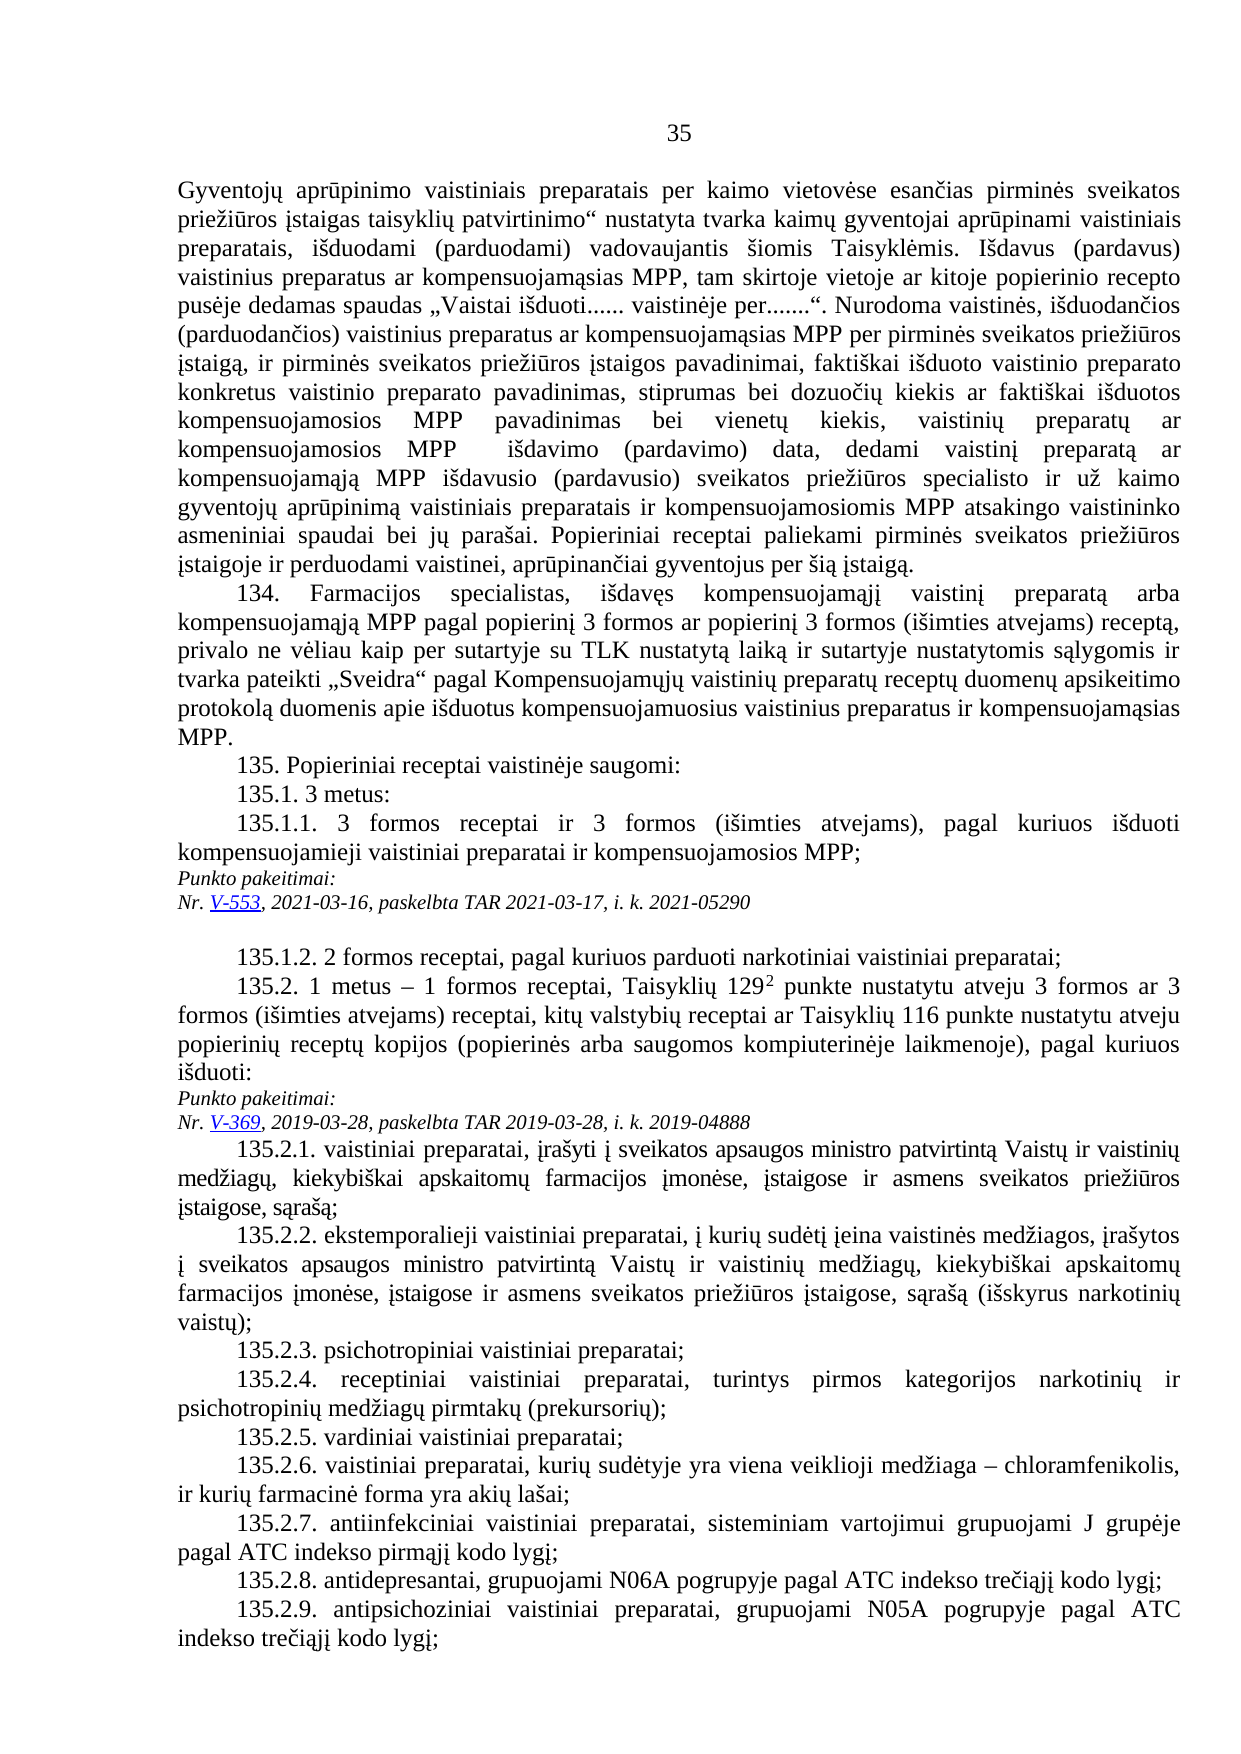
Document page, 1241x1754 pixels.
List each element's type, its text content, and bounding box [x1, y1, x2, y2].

text Nr. V-553, 2021-03-16, paskelbta TAR 2021-03-17, i. k. 2021-05290 [177, 890, 1181, 914]
text 135.2.7. antiinfekciniai vaistiniai preparatai, sisteminiam vartojimui grupuojami J grupėje pagal ATC indekso pirmąjį kodo lygį; [177, 1508, 1181, 1566]
text Punkto pakeitimai: [177, 1086, 1181, 1110]
text 135.2. 1 metus – 1 formos receptai, Taisyklių 1292 punkte nustatytu atveju 3 formos ar 3 formos (išimties atvejams) receptai, kitų valstybių receptai ar Taisyklių 116 punkte nustatytu atveju popierinių receptų kopijos (popierinės arba saugomos kompiuterinėje laikmenoje), pagal kuriuos išduoti: [177, 971, 1181, 1086]
text 135.2.5. vardiniai vaistiniai preparatai; [177, 1422, 1181, 1451]
text 135.2.6. vaistiniai preparatai, kurių sudėtyje yra viena veiklioji medžiaga – chloramfenikolis, ir kurių farmacinė forma yra akių lašai; [177, 1451, 1181, 1508]
text 135.2.2. ekstemporalieji vaistiniai preparatai, į kurių sudėtį įeina vaistinės medžiagos, įrašytos į sveikatos apsaugos ministro patvirtintą Vaistų ir vaistinių medžiagų, kiekybiškai apskaitomų farmacijos įmonėse, įstaigose ir asmens sveikatos priežiūros įstaigose, sąrašą (išskyrus narkotinių vaistų); [177, 1221, 1181, 1336]
text 135.2.8. antidepresantai, grupuojami N06A pogrupyje pagal ATC indekso trečiąjį kodo lygį; [177, 1566, 1181, 1594]
text 135.2.9. antipsichoziniai vaistiniai preparatai, grupuojami N05A pogrupyje pagal ATC indekso trečiąjį kodo lygį; [177, 1594, 1181, 1652]
text 135.2.1. vaistiniai preparatai, įrašyti į sveikatos apsaugos ministro patvirtintą Vaistų ir vaistinių medžiagų, kiekybiškai apskaitomų farmacijos įmonėse, įstaigose ir asmens sveikatos priežiūros įstaigose, sąrašą; [177, 1134, 1181, 1221]
text 135.1. 3 metus: [177, 779, 1181, 808]
text 135.1.1. 3 formos receptai ir 3 formos (išimties atvejams), pagal kuriuos išduoti kompensuojamieji vaistiniai preparatai ir kompensuojamosios MPP; [177, 808, 1181, 866]
text 135.2.3. psichotropiniai vaistiniai preparatai; [177, 1336, 1181, 1364]
text 135.1.2. 2 formos receptai, pagal kuriuos parduoti narkotiniai vaistiniai preparatai; [177, 942, 1181, 971]
text 135. Popieriniai receptai vaistinėje saugomi: [177, 751, 1181, 779]
text 135.2.4. receptiniai vaistiniai preparatai, turintys pirmos kategorijos narkotinių ir psichotropinių medžiagų pirmtakų (prekursorių); [177, 1364, 1181, 1422]
text 134. Farmacijos specialistas, išdavęs kompensuojamąjį vaistinį preparatą arba kompensuojamąją MPP pagal popierinį 3 formos ar popierinį 3 formos (išimties atvejams) receptą, privalo ne vėliau kaip per sutartyje su TLK nustatytą laiką ir sutartyje nustatytomis sąlygomis ir tvarka pateikti „Sveidra“ pagal Kompensuojamųjų vaistinių preparatų receptų duomenų apsikeitimo protokolą duomenis apie išduotus kompensuojamuosius vaistinius preparatus ir kompensuojamąsias MPP. [177, 578, 1181, 751]
text Nr. V-369, 2019-03-28, paskelbta TAR 2019-03-28, i. k. 2019-04888 [177, 1110, 1181, 1134]
text Gyventojų aprūpinimo vaistiniais preparatais per kaimo vietovėse esančias pirminės sveikatos priežiūros įstaigas taisyklių patvirtinimo“ nustatyta tvarka kaimų gyventojai aprūpinami vaistiniais preparatais, išduodami (parduodami) vadovaujantis šiomis Taisyklėmis. Išdavus (pardavus) vaistinius preparatus ar kompensuojamąsias MPP, tam skirtoje vietoje ar kitoje popierinio recepto pusėje dedamas spaudas „Vaistai išduoti...... vaistinėje per.......“. Nurodoma vaistinės, išduodančios (parduodančios) vaistinius preparatus ar kompensuojamąsias MPP per pirminės sveikatos priežiūros įstaigą, ir pirminės sveikatos priežiūros įstaigos pavadinimai, faktiškai išduoto vaistinio preparato konkretus vaistinio preparato pavadinimas, stiprumas bei dozuočių kiekis ar faktiškai išduotos kompensuojamosios MPP pavadinimas bei vienetų kiekis, vaistinių preparatų ar kompensuojamosios MPP išdavimo (pardavimo) data, dedami vaistinį preparatą ar kompensuojamąją MPP išdavusio (pardavusio) sveikatos priežiūros specialisto ir už kaimo gyventojų aprūpinimą vaistiniais preparatais ir kompensuojamosiomis MPP atsakingo vaistininko asmeniniai spaudai bei jų parašai. Popieriniai receptai paliekami pirminės sveikatos priežiūros įstaigoje ir perduodami vaistinei, aprūpinančiai gyventojus per šią įstaigą. [177, 176, 1181, 578]
text Punkto pakeitimai: [177, 866, 1181, 890]
